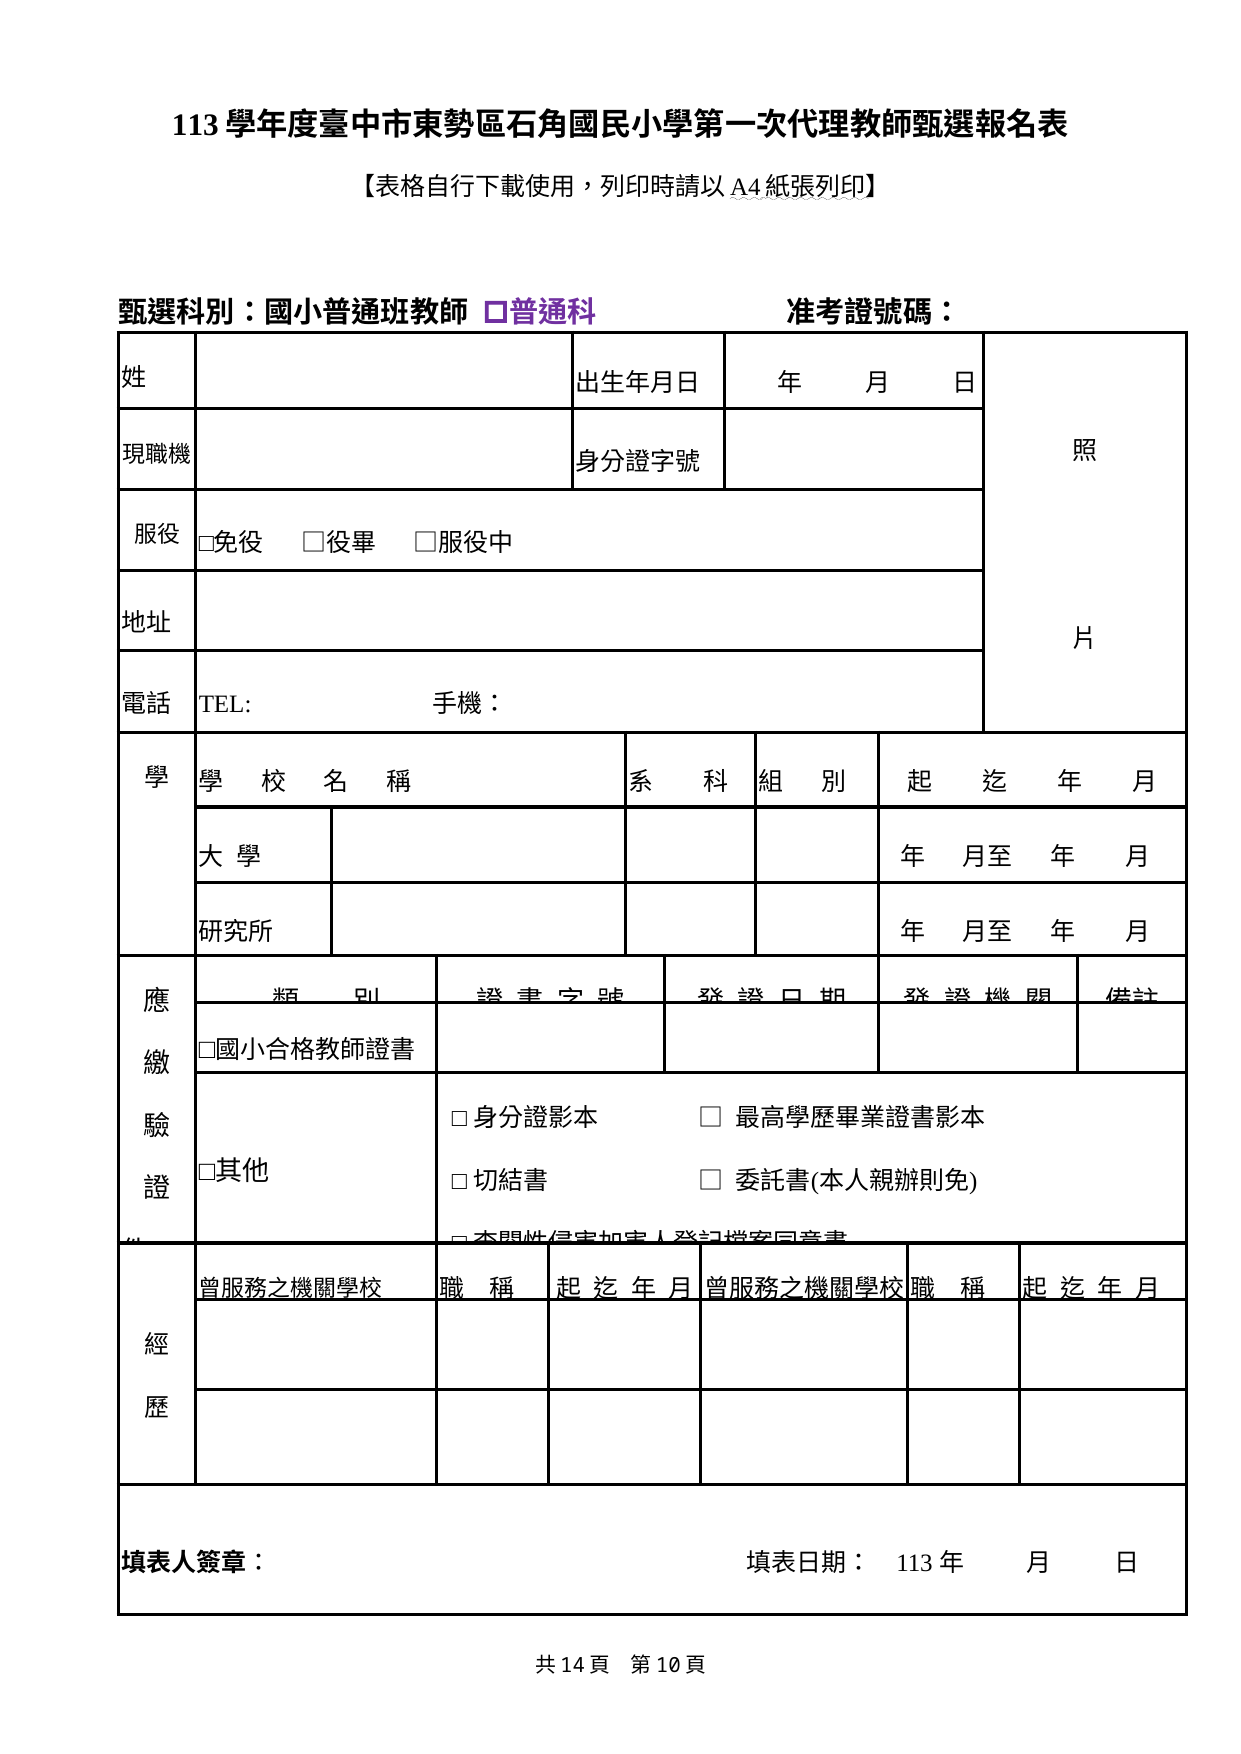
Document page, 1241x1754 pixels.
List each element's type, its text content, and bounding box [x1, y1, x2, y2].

table_cell [726, 410, 982, 488]
table_cell 學 校 名 稱 [197, 734, 624, 805]
table_cell [757, 809, 877, 881]
table_cell 職 稱 [909, 1245, 1018, 1298]
table_cell 起 迄 年 月 [880, 734, 1185, 805]
table_cell 經 歷 [120, 1245, 194, 1483]
table_cell [197, 1301, 435, 1388]
table_header 出生年月日 [574, 334, 723, 407]
table_cell 大 學 [197, 809, 330, 881]
table_cell [438, 1004, 663, 1071]
table_cell □其他 [197, 1074, 435, 1241]
table_cell 地址 [120, 572, 194, 648]
table_cell □免役 □役畢 □服役中 [197, 491, 982, 569]
table_header 照 片 [985, 334, 1185, 731]
table_cell 應 繳 驗 證 件 [120, 957, 194, 1241]
table_header 姓 名 [120, 334, 194, 407]
table_cell □國小合格教師證書 [197, 1004, 435, 1071]
table_header 年 月 日 [726, 334, 982, 407]
table_cell [627, 884, 754, 954]
table_cell 身分證字號 [574, 410, 723, 488]
table_cell [666, 1004, 877, 1071]
text 【表格自行下載使用，列印時請以A4紙張列印】 [118, 143, 1122, 206]
table_cell [627, 809, 754, 881]
table_cell 學 歷 [120, 734, 194, 954]
table_cell 職 稱 [438, 1245, 547, 1298]
table_cell [909, 1301, 1018, 1388]
table_cell 備註 [1079, 957, 1185, 1001]
table_cell 類 別 [197, 957, 435, 1001]
table_cell [702, 1301, 906, 1388]
table_cell [550, 1391, 699, 1483]
table_cell [197, 410, 571, 488]
table_cell [438, 1391, 547, 1483]
table_cell [1021, 1301, 1185, 1388]
table_cell 年 月至 年 月 [880, 809, 1185, 881]
table_cell [438, 1301, 547, 1388]
table_cell 發 證 機 關 [880, 957, 1076, 1001]
table_cell [1021, 1391, 1185, 1483]
table_cell 曾服務之機關學校 [197, 1245, 435, 1298]
table_cell [909, 1391, 1018, 1483]
table_cell 證 書 字 號 [438, 957, 663, 1001]
table_cell 填表人簽章： 填表日期： 113 年 月 日 [120, 1486, 1185, 1613]
table_cell 系 科 [627, 734, 754, 805]
table_cell 服役 情形 [120, 491, 194, 569]
table_cell 發 證 日 期 [666, 957, 877, 1001]
table_cell [880, 1004, 1076, 1071]
text 甄選科別：國小普通班教師 普通科 准考證號碼： [118, 268, 1122, 331]
table_cell [333, 809, 624, 881]
table_cell 曾服務之機關學校 [702, 1245, 906, 1298]
table_header [197, 334, 571, 407]
table_cell 年 月至 年 月 [880, 884, 1185, 954]
table_cell □ 身分證影本 □ 最高學歷畢業證書影本 □ 切結書 □ 委託書(本人親辦則免) □ 查閱性侵害加害人登記檔案同意書 □ 客語中高級認證 □ 其他（如各項專長證明）__________________________________ [438, 1074, 1185, 1241]
table_cell TEL: 手機： [197, 652, 982, 731]
table_cell 組 別 [757, 734, 877, 805]
table_cell [197, 572, 982, 648]
table_cell [333, 884, 624, 954]
table_cell 起 迄 年 月 [1021, 1245, 1185, 1298]
table_cell [550, 1301, 699, 1388]
table_cell 起 迄 年 月 [550, 1245, 699, 1298]
table_cell [1079, 1004, 1185, 1071]
text 113學年度臺中市東勢區石角國民小學第一次代理教師甄選報名表 [118, 81, 1122, 143]
table_cell [757, 884, 877, 954]
table_cell 研究所 [197, 884, 330, 954]
table_cell 現職機關學校 [120, 410, 194, 488]
table_cell [702, 1391, 906, 1483]
table_cell 電話 [120, 652, 194, 731]
table_cell [197, 1391, 435, 1483]
